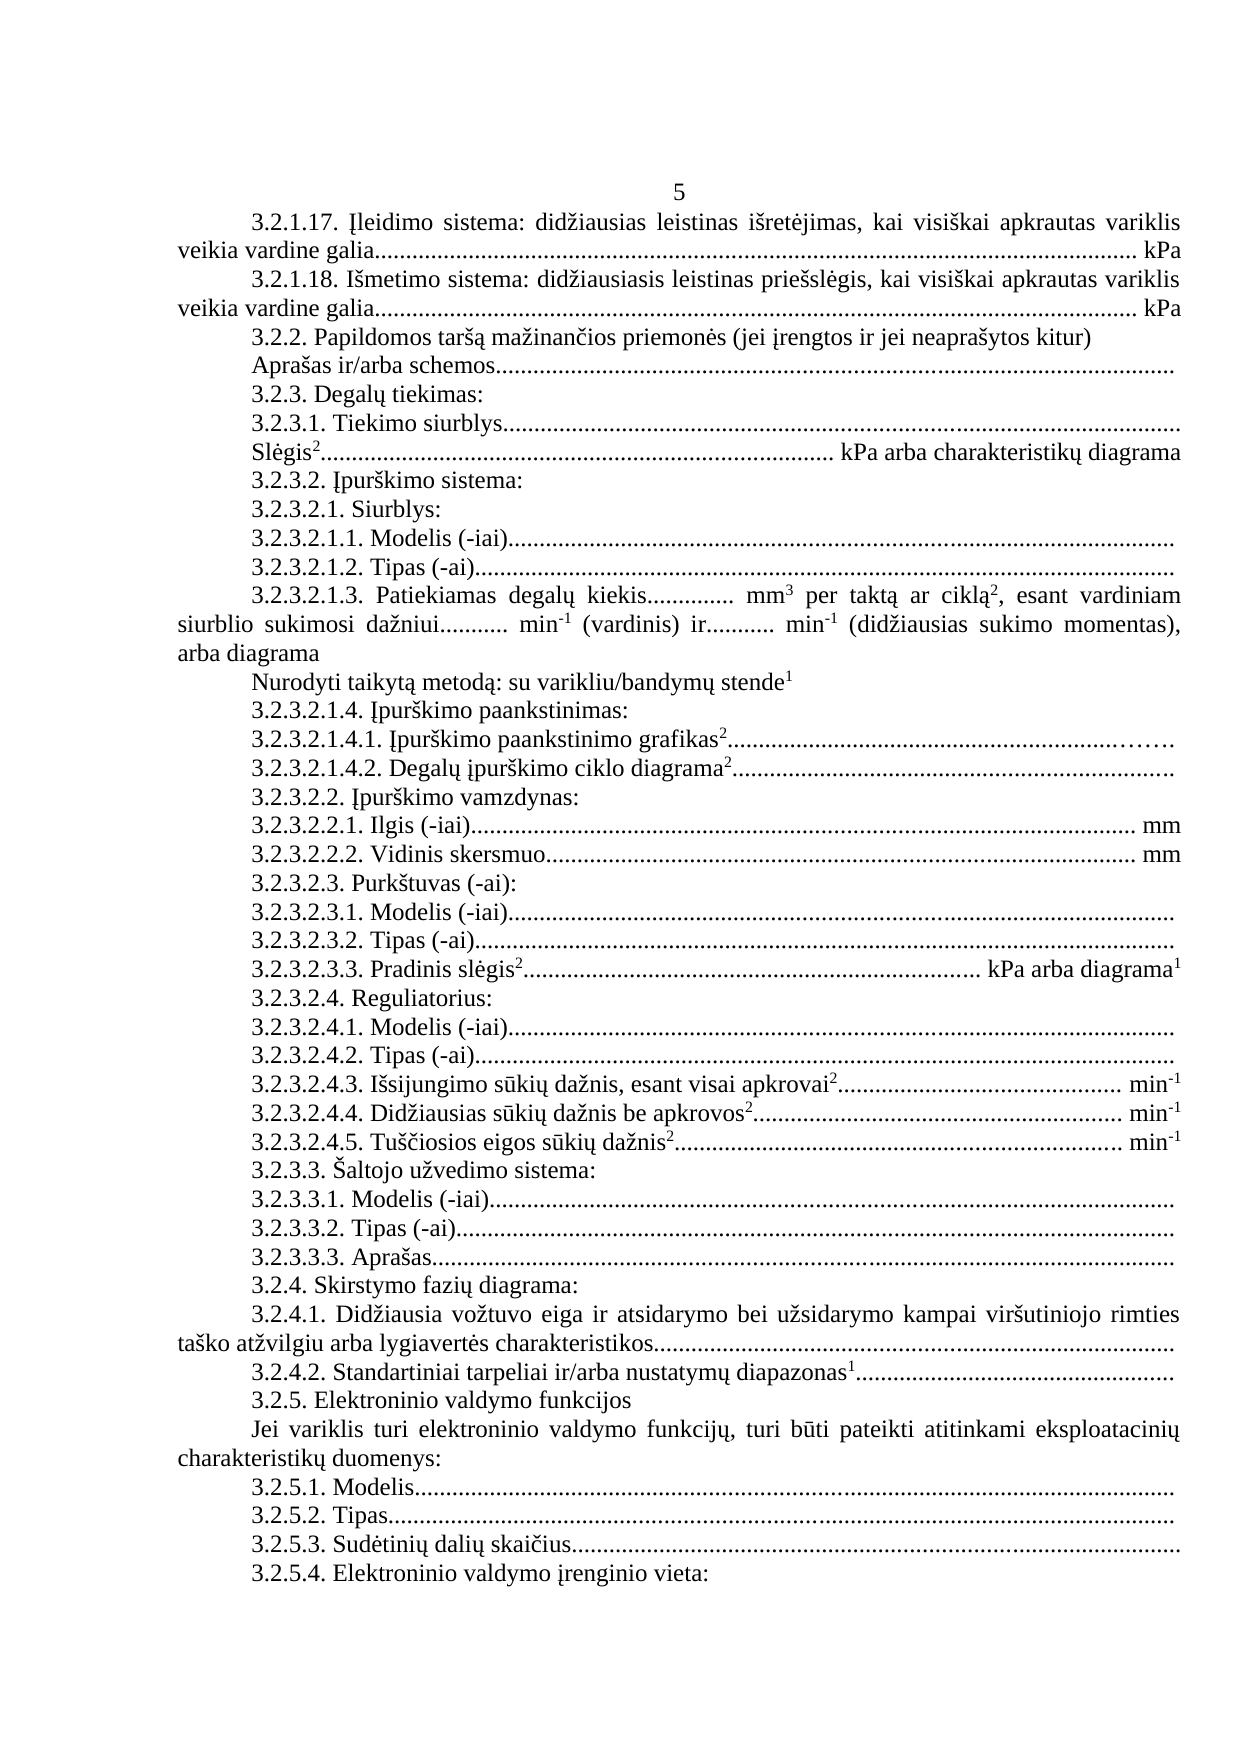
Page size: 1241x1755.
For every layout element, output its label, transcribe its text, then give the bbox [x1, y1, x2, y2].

text 3.2.3.2.4.2. Tipas (-ai) ........................................... [177, 1040, 1181, 1069]
text 3.2.5.3. Sudėtinių dalių skaičius ........................... [177, 1529, 1181, 1558]
text 3.2.4.1. Didžiausia vožtuvo eiga ir atsidarymo bei užsidarymo kampai viršutiniojo rimties taško atžvilgiu arba lygiavertės charakteristikos ................................... [177, 1299, 1181, 1357]
text 3.2.3.2.1.4.1. Įpurškimo paankstinimo grafikas2 ……. [177, 724, 1181, 753]
text 3.2.3.2.2.1. Ilgis (-iai) ................................... mm [177, 810, 1181, 839]
text 3.2.1.18. Išmetimo sistema: didžiausiasis leistinas priešslėgis, kai visiškai apkrautas variklis veikia vardine galia ................................................................ kPa [177, 264, 1181, 322]
text 3.2.3. Degalų tiekimas: [177, 379, 1181, 408]
text 3.2.3.1. Tiekimo siurblys .................................... [177, 408, 1181, 437]
text Aprašas ir/arba schemos ...................................... [177, 350, 1181, 379]
text 3.2.3.3.1. Modelis (-iai) ......................................... [177, 1184, 1181, 1213]
text 3.2.3.2.3.3. Pradinis slėgis2 ... kPa arba diagrama1 [177, 954, 1181, 983]
text 3.2.3.2.4.4. Didžiausias sūkių dažnis be apkrovos2 min-1 [177, 1098, 1181, 1127]
text 3.2.5.4. Elektroninio valdymo įrenginio vieta: [177, 1558, 1181, 1587]
text Slėgis2 ............ kPa arba charakteristikų diagrama [177, 437, 1181, 465]
text 3.2.3.2.3. Purkštuvas (-ai): [177, 868, 1181, 897]
text 3.2.2. Papildomos taršą mažinančios priemonės (jei įrengtos ir jei neaprašytos kitur) [177, 322, 1181, 350]
text 3.2.3.2.4.5. Tuščiosios eigos sūkių dažnis2 .. min-1 [177, 1127, 1181, 1155]
text 3.2.5. Elektroninio valdymo funkcijos [177, 1385, 1181, 1414]
text 3.2.3.2.2.2. Vidinis skersmuo ........................ mm [177, 839, 1181, 868]
text 3.2.3.2.1. Siurblys: [177, 494, 1181, 523]
text 3.2.3.3. Šaltojo užvedimo sistema: [177, 1155, 1181, 1184]
text 3.2.4. Skirstymo fazių diagrama: [177, 1270, 1181, 1299]
text 3.2.3.2.2. Įpurškimo vamzdynas: [177, 782, 1181, 810]
text 3.2.3.2.3.1. Modelis (-iai) ..................................... [177, 897, 1181, 925]
text 3.2.4.2. Standartiniai tarpeliai ir/arba nustatymų diapazonas1 [177, 1357, 1181, 1385]
text 3.2.3.2.1.4. Įpurškimo paankstinimas: [177, 695, 1181, 724]
text 3.2.3.2.1.2. Tipas (-ai) .......................................... [177, 552, 1181, 580]
text 3.2.3.2.1.4.2. Degalų įpurškimo ciklo diagrama2 .. [177, 753, 1181, 782]
text 3.2.3.2.3.2. Tipas (-ai) ........................................... [177, 925, 1181, 954]
text 3.2.3.2.4.1. Modelis (-iai) ...................................... [177, 1012, 1181, 1040]
text Jei variklis turi elektroninio valdymo funkcijų, turi būti pateikti atitinkami eksploatacinių charakteristikų duomenys: [177, 1414, 1181, 1472]
text 3.2.1.17. Įleidimo sistema: didžiausias leistinas išretėjimas, kai visiškai apkrautas variklis veikia vardine galia ............................................................... kPa [177, 207, 1181, 264]
text 3.2.3.3.3. Aprašas ................................................. [177, 1242, 1181, 1270]
text 3.2.3.3.2. Tipas (-ai) ............................................. [177, 1213, 1181, 1242]
text 3.2.3.2. Įpurškimo sistema: [177, 465, 1181, 494]
text 3.2.3.2.4. Reguliatorius: [177, 983, 1181, 1012]
text 3.2.3.2.1.1. Modelis (-iai) .................................... [177, 523, 1181, 552]
text 3.2.3.2.4.3. Išsijungimo sūkių dažnis, esant visai apkrovai2 min-1 [177, 1069, 1181, 1098]
text 3.2.5.1. Modelis ..................................................... [177, 1472, 1181, 1500]
text 3.2.5.2. Tipas ......................................................... [177, 1500, 1181, 1529]
text Nurodyti taikytą metodą: su varikliu/bandymų stende1 [177, 667, 1181, 695]
text 3.2.3.2.1.3. Patiekiamas degalų kiekis.............. mm3 per taktą ar ciklą2, esant vardiniam siurblio sukimosi dažniui........... min-1 (vardinis) ir........... min-1 (didžiausias sukimo momentas), arba diagrama [177, 580, 1181, 667]
